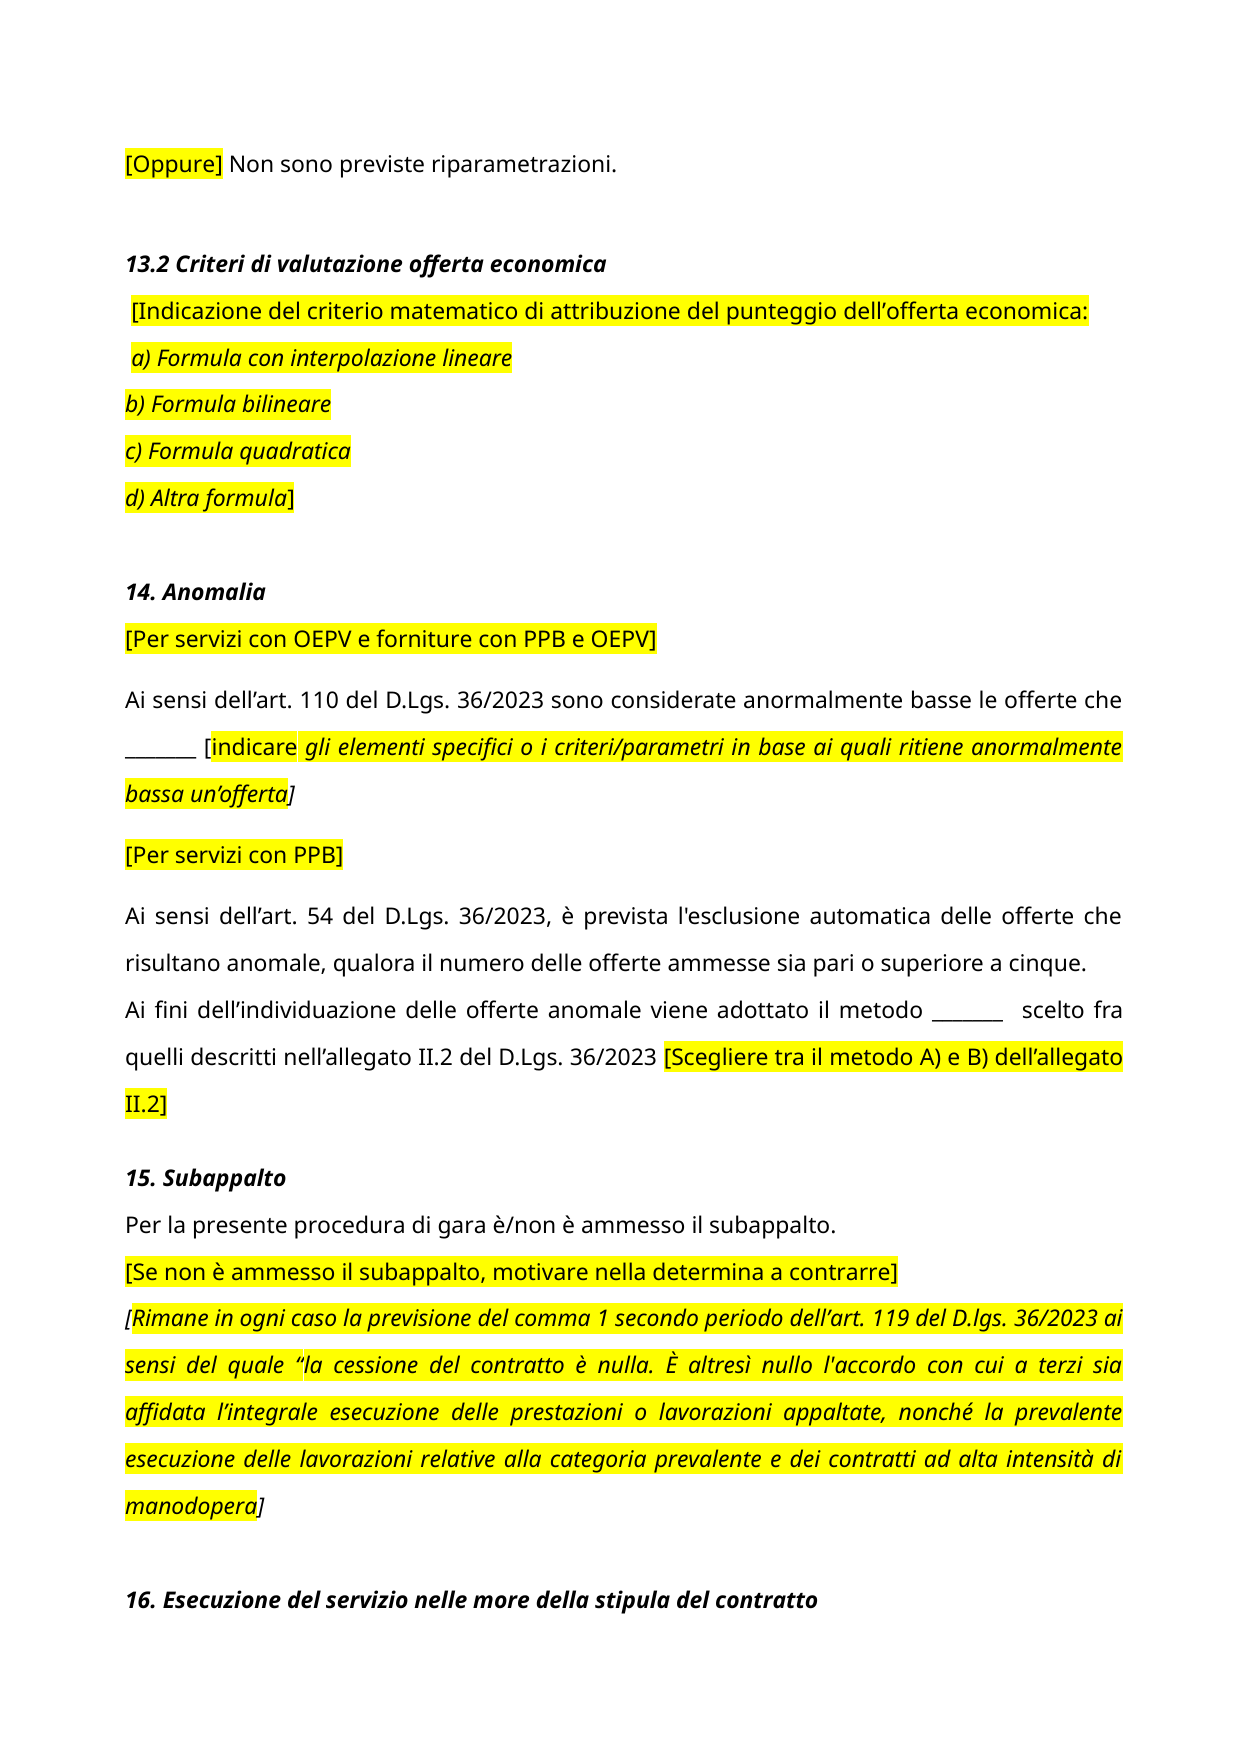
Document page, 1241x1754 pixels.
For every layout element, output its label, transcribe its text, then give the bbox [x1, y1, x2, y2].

text a) Formula con interpolazione lineare [131, 342, 1123, 373]
text d) Altra formula] [125, 482, 1123, 513]
text [Oppure] Non sono previste riparametrazioni. [125, 148, 1123, 179]
text [Se non è ammesso il subappalto, motivare nella determina a contrarre] [125, 1256, 1123, 1287]
text 13.2 Criteri di valutazione offerta economica [125, 248, 1123, 279]
text 15. Subappalto [125, 1162, 1123, 1193]
text [Indicazione del criterio matematico di attribuzione del punteggio dell’offerta economica: [131, 295, 1123, 326]
text Per la presente procedura di gara è/non è ammesso il subappalto. [125, 1209, 1123, 1240]
text c) Formula quadratica [125, 435, 1123, 467]
text Ai sensi dell’art. 110 del D.Lgs. 36/2023 sono considerate anormalmente basse le offerte che _______ [indicare gli elementi specifici o i criteri/parametri in base ai quali ritiene anormalmente bassa un’offerta] [125, 684, 1123, 809]
text [Per servizi con PPB] [125, 839, 1123, 870]
text b) Formula bilineare [125, 388, 1123, 420]
text Ai fini dell’individuazione delle offerte anomale viene adottato il metodo _______ scelto fra quelli descritti nell’allegato II.2 del D.Lgs. 36/2023 [Scegliere tra il metodo A) e B) dell’allegato II.2] [125, 994, 1123, 1119]
text 16. Esecuzione del servizio nelle more della stipula del contratto [125, 1584, 1123, 1615]
text [Per servizi con OEPV e forniture con PPB e OEPV] [125, 623, 1123, 654]
text 14. Anomalia [125, 576, 1123, 607]
text Ai sensi dell’art. 54 del D.Lgs. 36/2023, è prevista l'esclusione automatica delle offerte che risultano anomale, qualora il numero delle offerte ammesse sia pari o superiore a cinque. [125, 900, 1123, 978]
text [Rimane in ogni caso la previsione del comma 1 secondo periodo dell’art. 119 del D.lgs. 36/2023 ai sensi del quale “la cessione del contratto è nulla. È altresì nullo l'accordo con cui a terzi sia affidata l’integrale esecuzione delle prestazioni o lavorazioni appaltate, nonché la prevalente esecuzione delle lavorazioni relative alla categoria prevalente e dei contratti ad alta intensità di manodopera] [125, 1302, 1123, 1521]
